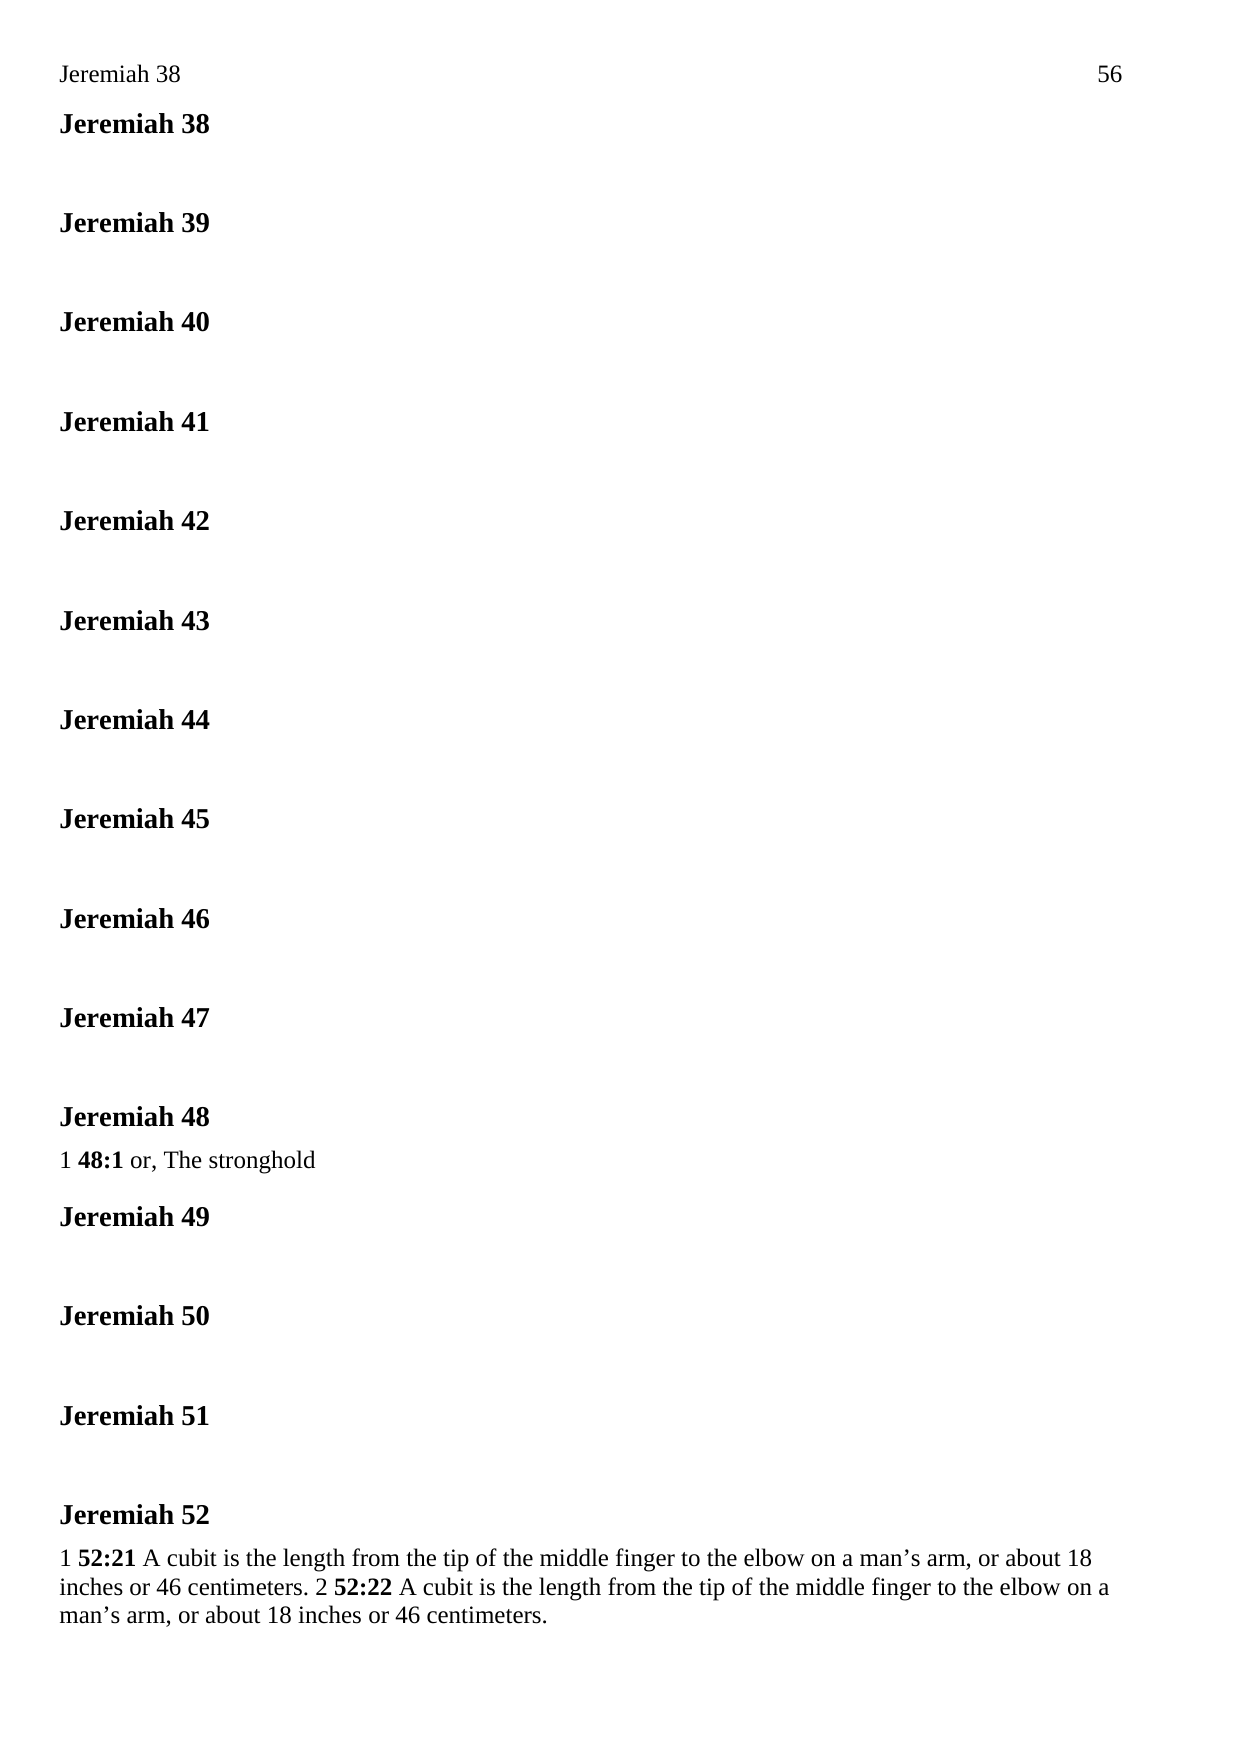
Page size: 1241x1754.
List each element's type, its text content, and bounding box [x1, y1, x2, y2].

subtitle Jeremiah 48 [59, 1100, 1122, 1133]
subtitle Jeremiah 52 [59, 1497, 1122, 1531]
subtitle Jeremiah 39 [59, 206, 1122, 239]
subtitle Jeremiah 38 [59, 106, 1122, 139]
subtitle Jeremiah 44 [59, 702, 1122, 736]
subtitle Jeremiah 51 [59, 1398, 1122, 1431]
text 1 48:1 or, The stronghold [59, 1146, 1122, 1174]
subtitle Jeremiah 46 [59, 901, 1122, 934]
subtitle Jeremiah 45 [59, 802, 1122, 835]
subtitle Jeremiah 43 [59, 603, 1122, 636]
subtitle Jeremiah 50 [59, 1299, 1122, 1332]
subtitle Jeremiah 40 [59, 305, 1122, 338]
subtitle Jeremiah 47 [59, 1001, 1122, 1034]
text 1 52:21 A cubit is the length from the tip of the middle finger to the elbow on a man’s arm, or about 18 inches or 46 centimeters. 2 52:22 A cubit is the length from the tip of the middle finger to the elbow on a man’s arm, or about 18 inches or 46 centimeters. [59, 1543, 1122, 1629]
subtitle Jeremiah 49 [59, 1199, 1122, 1232]
subtitle Jeremiah 41 [59, 404, 1122, 437]
subtitle Jeremiah 42 [59, 504, 1122, 537]
